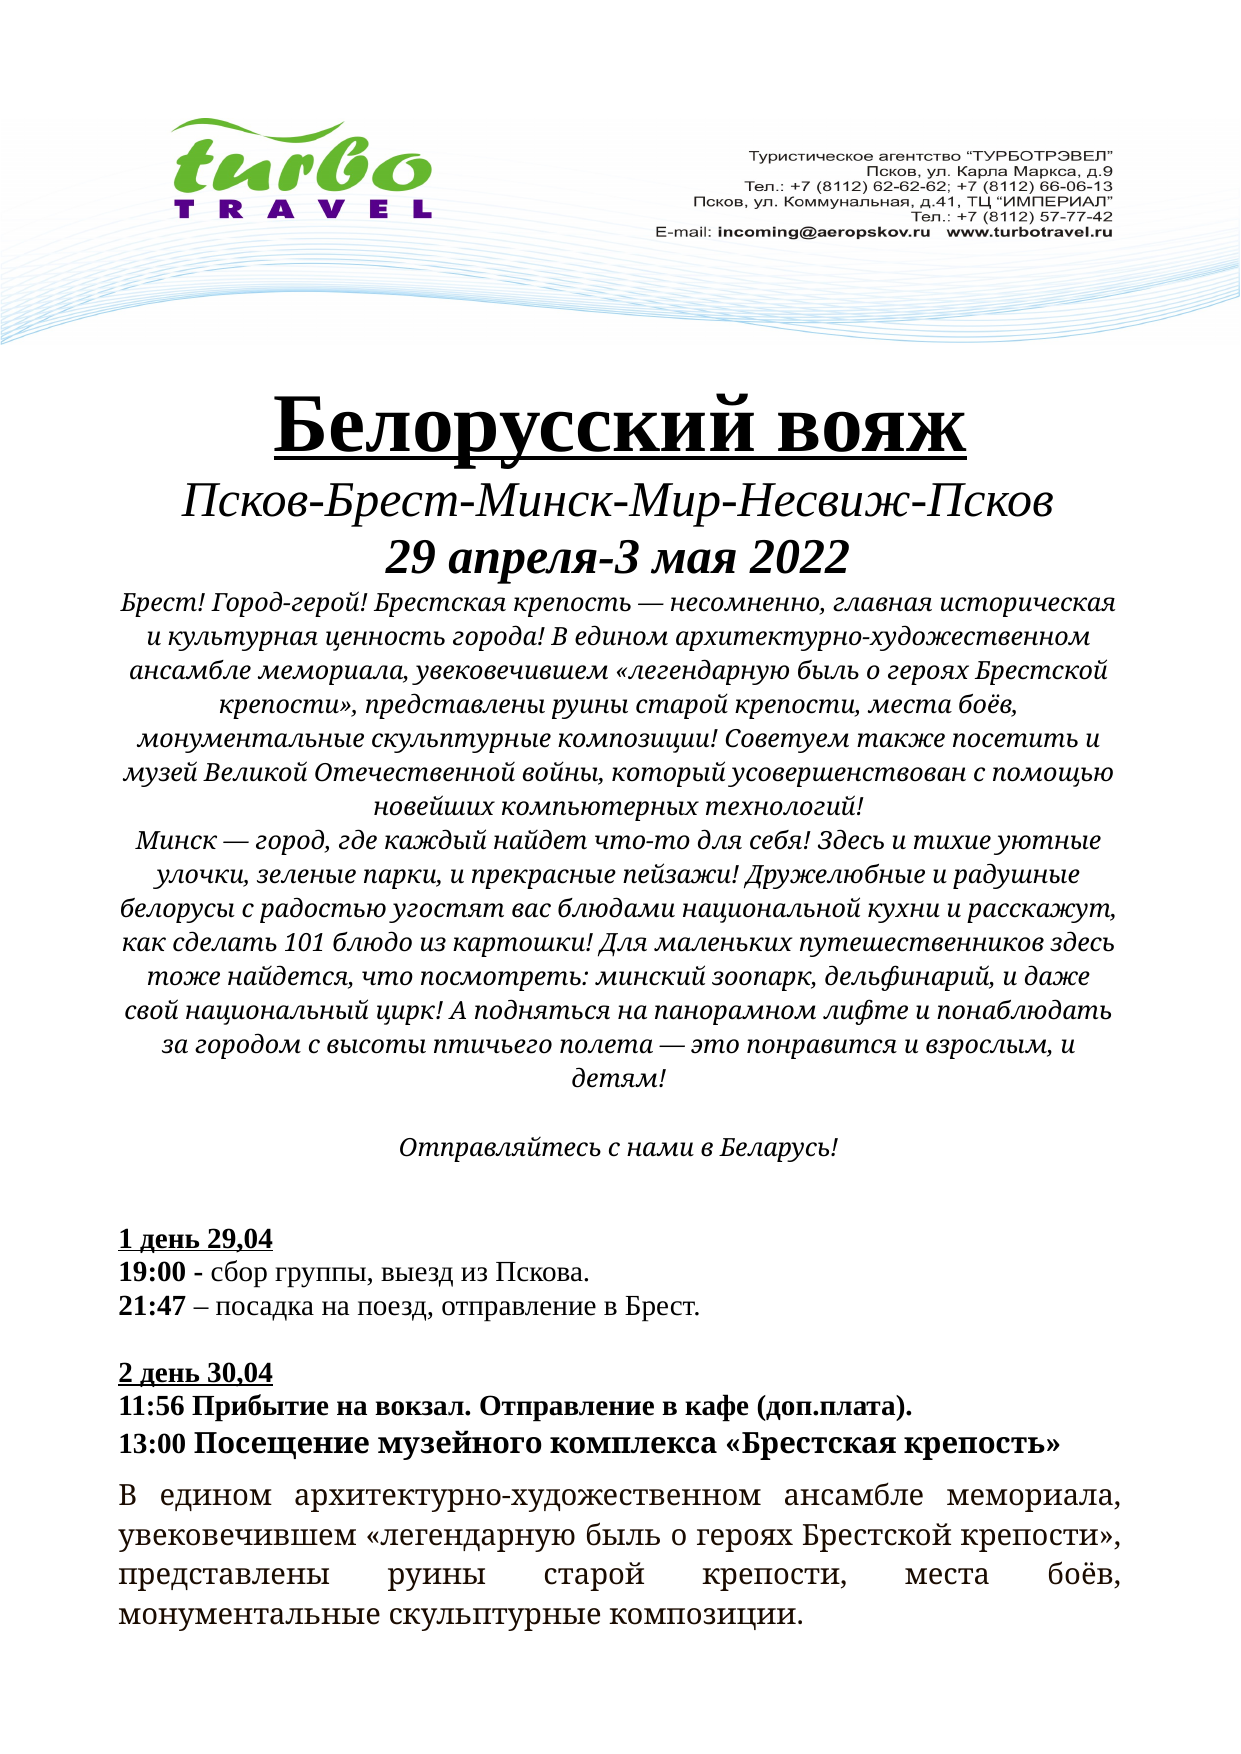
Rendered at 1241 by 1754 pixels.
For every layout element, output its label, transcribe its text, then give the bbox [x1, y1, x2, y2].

text 29 апреля-3 мая 2022 [118, 527, 1122, 584]
text 2 день 30,04 [118, 1355, 1122, 1388]
text 19:00 - сбор группы, выезд из Пскова. [118, 1254, 1122, 1288]
text Псков-Брест-Минск-Мир-Несвиж-Псков [118, 469, 1122, 527]
text В едином архитектурно-художественном ансамбле мемориала, увековечившем «легендарную быль о героях Брестской крепости», представлены руины старой крепости, места боёв, монументальные скульптурные композиции. [118, 1474, 1122, 1633]
text Брест! Город-герой! Брестская крепость — несомненно, главная историческая и культурная ценность города! В едином архитектурно-художественном ансамбле мемориала, увековечившем «легендарную быль о героях Брестской крепости», представлены руины старой крепости, места боёв, монументальные скульптурные композиции! Советуем также посетить и музей Великой Отечественной войны, который усовершенствован с помощью новейших компьютерных технологий! [118, 584, 1122, 823]
text Белорусский вояж [118, 373, 1122, 469]
text 1 день 29,04 [118, 1221, 1122, 1254]
picture [0, 118, 1240, 345]
text Отправляйтесь с нами в Беларусь! [118, 1129, 1122, 1163]
text 11:56 Прибытие на вокзал. Отправление в кафе (доп.плата). [118, 1388, 1122, 1422]
text 13:00 Посещение музейного комплекса «Брестская крепость» [118, 1422, 1122, 1462]
text Минск — город, где каждый найдет что-то для себя! Здесь и тихие уютные улочки, зеленые парки, и прекрасные пейзажи! Дружелюбные и радушные белорусы с радостью угостят вас блюдами национальной кухни и расскажут, как сделать 101 блюдо из картошки! Для маленьких путешественников здесь тоже найдется, что посмотреть: минский зоопарк, дельфинарий, и даже свой национальный цирк! А подняться на панорамном лифте и понаблюдать за городом с высоты птичьего полета — это понравится и взрослым, и детям! [118, 823, 1122, 1095]
text 21:47 – посадка на поезд, отправление в Брест. [118, 1288, 1122, 1321]
